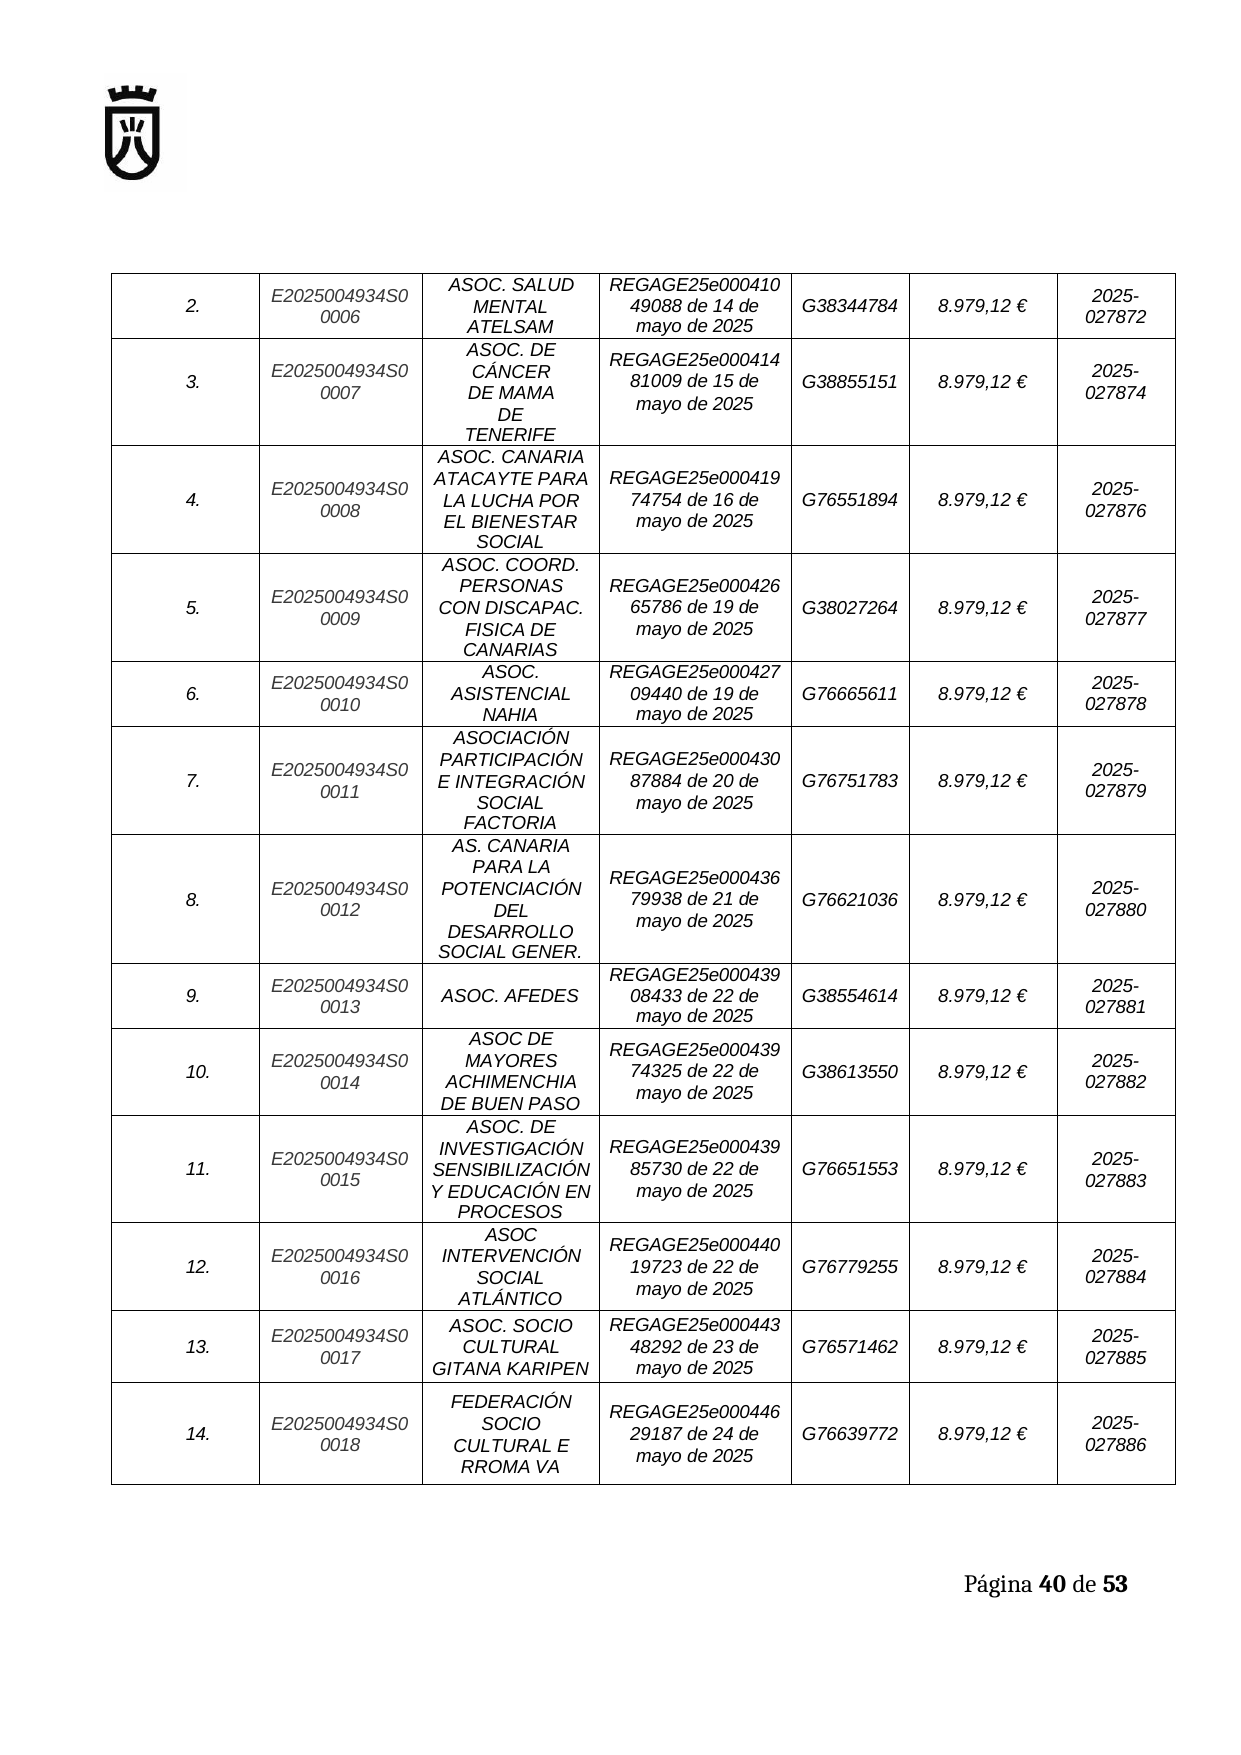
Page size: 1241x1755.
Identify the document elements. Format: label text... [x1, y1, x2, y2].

table_cell 8. [112, 835, 259, 963]
table_cell 6. [112, 662, 259, 726]
table_cell E2025004934S0 0011 [260, 727, 422, 834]
table_cell G38855151 [792, 339, 909, 445]
table_cell ASOC. AFEDES [423, 964, 599, 1028]
table_cell G38613550 [792, 1029, 909, 1114]
table_cell E2025004934S0 0018 [260, 1383, 422, 1484]
table_cell 2025- 027886 [1058, 1383, 1175, 1484]
table_cell 10. [112, 1029, 259, 1114]
table_cell 8.979,12 € [910, 964, 1057, 1028]
table_cell 9. [112, 964, 259, 1028]
table_cell 8.979,12 € [910, 727, 1057, 834]
table_header 8.979,12 € [910, 274, 1057, 338]
table_header 2. [112, 274, 259, 338]
table_cell 2025- 027882 [1058, 1029, 1175, 1114]
table_cell 8.979,12 € [910, 339, 1057, 445]
table_cell G76621036 [792, 835, 909, 963]
table_cell 2025- 027876 [1058, 446, 1175, 553]
table_cell G38554614 [792, 964, 909, 1028]
table_cell AS. CANARIA PARA LA POTENCIACIÓN DEL DESARROLLO SOCIAL GENER. [423, 835, 599, 963]
table_cell 5. [112, 554, 259, 661]
table_cell ASOC INTERVENCIÓN SOCIAL ATLÁNTICO [423, 1223, 599, 1310]
table_cell REGAGE25e000443 48292 de 23 de mayo de 2025 [600, 1311, 791, 1382]
table_cell REGAGE25e000439 74325 de 22 de mayo de 2025 [600, 1029, 791, 1114]
table_cell 2025- 027879 [1058, 727, 1175, 834]
table_cell G76779255 [792, 1223, 909, 1310]
table_cell G76651553 [792, 1116, 909, 1222]
table_cell 12. [112, 1223, 259, 1310]
table_cell E2025004934S0 0014 [260, 1029, 422, 1114]
table_cell 4. [112, 446, 259, 553]
table_cell REGAGE25e000426 65786 de 19 de mayo de 2025 [600, 554, 791, 661]
table_cell E2025004934S0 0016 [260, 1223, 422, 1310]
table_cell 14. [112, 1383, 259, 1484]
table_cell REGAGE25e000446 29187 de 24 de mayo de 2025 [600, 1383, 791, 1484]
table_header ASOC. SALUD MENTAL ATELSAM [423, 274, 599, 338]
table_cell REGAGE25e000419 74754 de 16 de mayo de 2025 [600, 446, 791, 553]
table_header G38344784 [792, 274, 909, 338]
table_cell 2025- 027884 [1058, 1223, 1175, 1310]
table_cell 8.979,12 € [910, 1029, 1057, 1114]
table_cell REGAGE25e000430 87884 de 20 de mayo de 2025 [600, 727, 791, 834]
table_cell 8.979,12 € [910, 1383, 1057, 1484]
table_cell 7. [112, 727, 259, 834]
table_cell 2025- 027883 [1058, 1116, 1175, 1222]
table_cell REGAGE25e000439 85730 de 22 de mayo de 2025 [600, 1116, 791, 1222]
table_cell ASOC DE MAYORES ACHIMENCHIA DE BUEN PASO [423, 1029, 599, 1114]
table_cell E2025004934S0 0013 [260, 964, 422, 1028]
table_cell E2025004934S0 0012 [260, 835, 422, 963]
table_cell E2025004934S0 0010 [260, 662, 422, 726]
table_cell ASOC. CANARIA ATACAYTE PARA LA LUCHA POR EL BIENESTAR SOCIAL [423, 446, 599, 553]
table_header 2025- 027872 [1058, 274, 1175, 338]
table_cell 13. [112, 1311, 259, 1382]
table_cell E2025004934S0 0015 [260, 1116, 422, 1222]
table_cell 3. [112, 339, 259, 445]
table_cell 8.979,12 € [910, 662, 1057, 726]
table_cell 8.979,12 € [910, 554, 1057, 661]
table_cell 8.979,12 € [910, 835, 1057, 963]
table_cell E2025004934S0 0009 [260, 554, 422, 661]
table_cell E2025004934S0 0017 [260, 1311, 422, 1382]
table_cell 8.979,12 € [910, 1223, 1057, 1310]
table_cell ASOC. DE CÁNCER DE MAMA DE TENERIFE [423, 339, 599, 445]
table_cell G76751783 [792, 727, 909, 834]
table_cell 2025- 027877 [1058, 554, 1175, 661]
table_cell 2025- 027880 [1058, 835, 1175, 963]
table_cell REGAGE25e000440 19723 de 22 de mayo de 2025 [600, 1223, 791, 1310]
table_cell G76665611 [792, 662, 909, 726]
table_cell E2025004934S0 0008 [260, 446, 422, 553]
table_cell REGAGE25e000414 81009 de 15 de mayo de 2025 [600, 339, 791, 445]
table_cell G76639772 [792, 1383, 909, 1484]
table_cell REGAGE25e000439 08433 de 22 de mayo de 2025 [600, 964, 791, 1028]
table_header E2025004934S0 0006 [260, 274, 422, 338]
table_cell G76571462 [792, 1311, 909, 1382]
table_cell 8.979,12 € [910, 446, 1057, 553]
table_cell ASOC. COORD. PERSONAS CON DISCAPAC. FISICA DE CANARIAS [423, 554, 599, 661]
table_cell G38027264 [792, 554, 909, 661]
table_cell 2025- 027885 [1058, 1311, 1175, 1382]
table_cell 2025- 027874 [1058, 339, 1175, 445]
table_cell ASOC. SOCIO CULTURAL GITANA KARIPEN [423, 1311, 599, 1382]
table_cell REGAGE25e000427 09440 de 19 de mayo de 2025 [600, 662, 791, 726]
table_cell FEDERACIÓN SOCIO CULTURAL E RROMA VA [423, 1383, 599, 1484]
table_cell 2025- 027881 [1058, 964, 1175, 1028]
table_cell ASOC. ASISTENCIAL NAHIA [423, 662, 599, 726]
table_cell G76551894 [792, 446, 909, 553]
table_cell REGAGE25e000436 79938 de 21 de mayo de 2025 [600, 835, 791, 963]
table_cell ASOCIACIÓN PARTICIPACIÓN E INTEGRACIÓN SOCIAL FACTORIA [423, 727, 599, 834]
table_cell 8.979,12 € [910, 1116, 1057, 1222]
table_cell E2025004934S0 0007 [260, 339, 422, 445]
table_cell ASOC. DE INVESTIGACIÓN SENSIBILIZACIÓN Y EDUCACIÓN EN PROCESOS [423, 1116, 599, 1222]
table_cell 11. [112, 1116, 259, 1222]
table_cell 2025- 027878 [1058, 662, 1175, 726]
table_cell 8.979,12 € [910, 1311, 1057, 1382]
table_header REGAGE25e000410 49088 de 14 de mayo de 2025 [600, 274, 791, 338]
